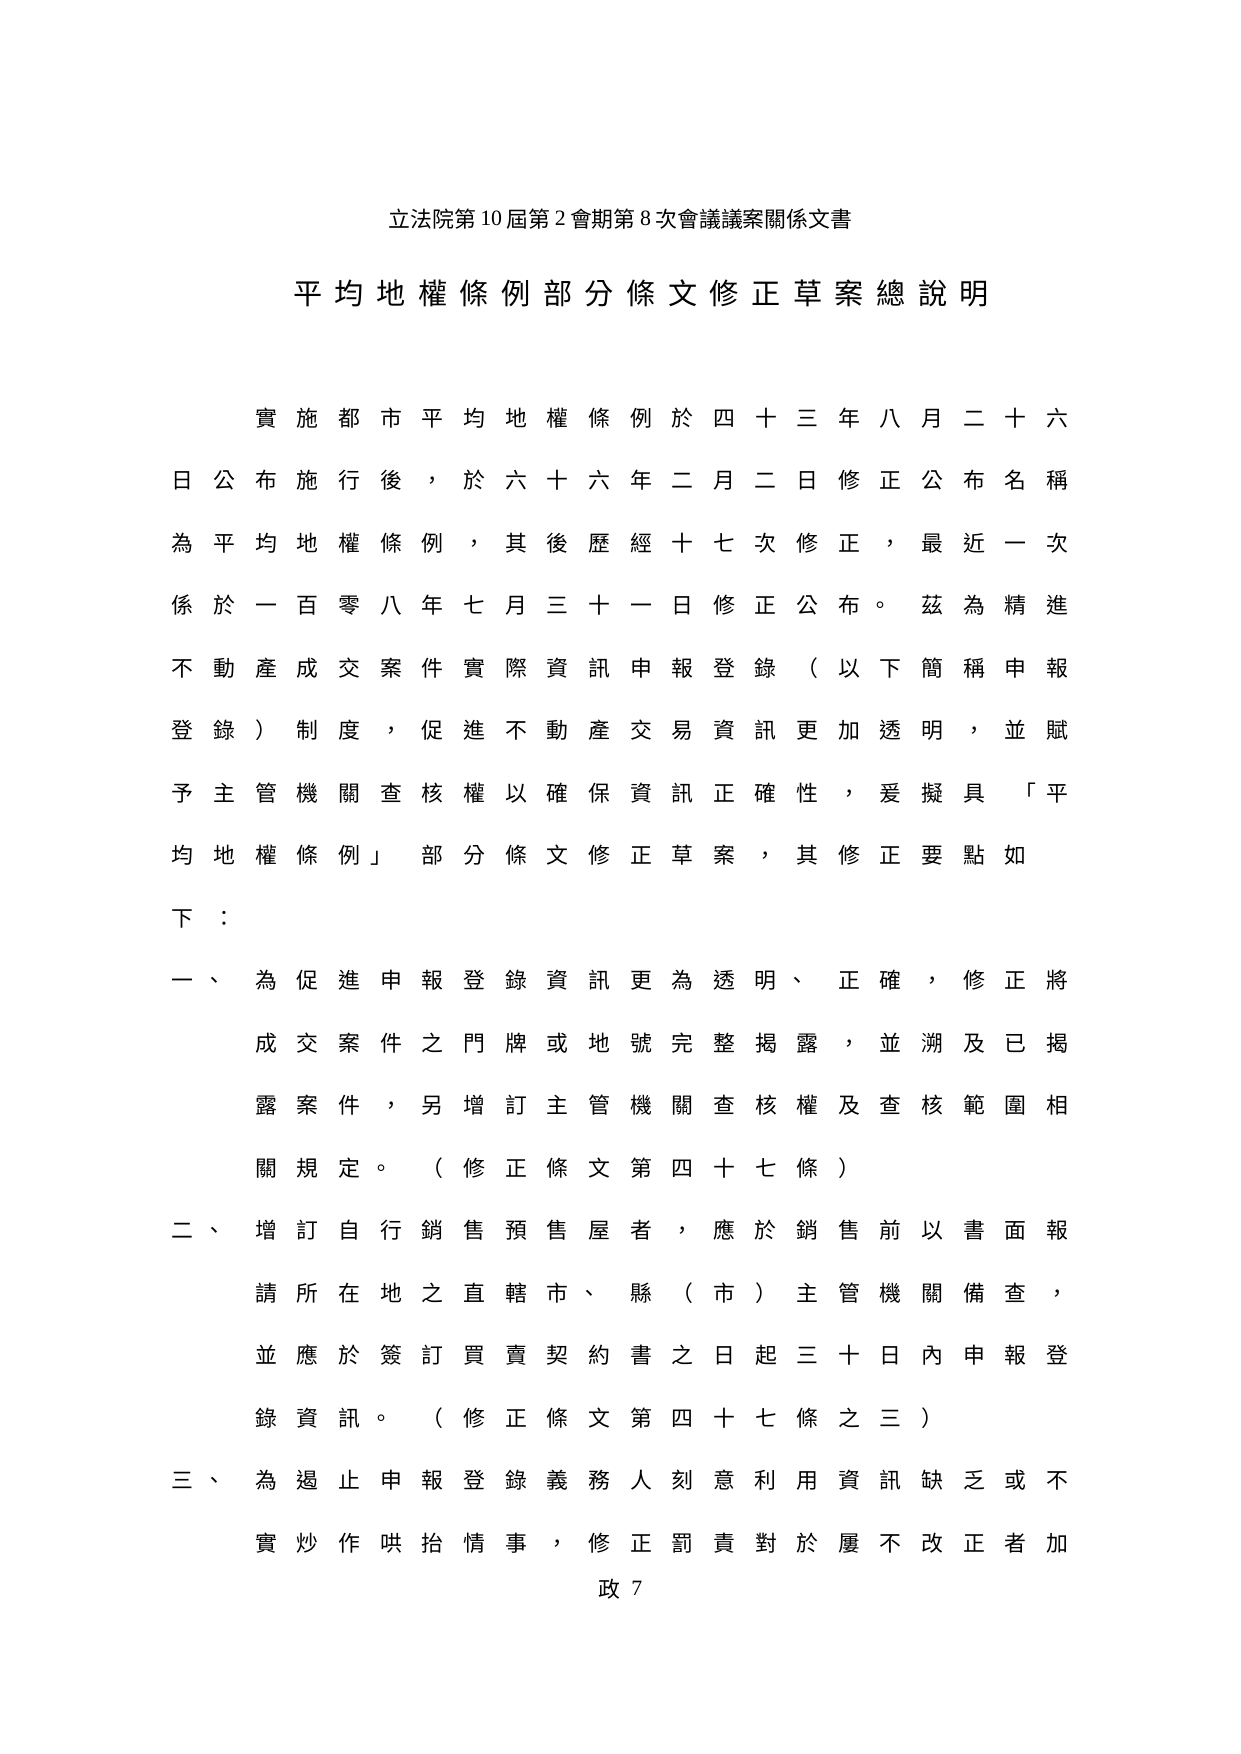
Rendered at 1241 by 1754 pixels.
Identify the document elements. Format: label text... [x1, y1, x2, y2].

text 實施都市平均地權條例於四十三年八月二十六日公布施行後，於六十六年二月二日修正公布名稱為平均地權條例，其後歷經十七次修正，最近一次係於一百零八年七月三十一日修正公布。茲為精進不動產成交案件實際資訊申報登錄（以下簡稱申報登錄）制度，促進不動產交易資訊更加透明，並賦予主管機關查核權以確保資訊正確性，爰擬具「平均地權條例」部分條文修正草案，其修正要點如下： [162, 375, 1078, 938]
text 一、為促進申報登錄資訊更為透明、正確，修正將成交案件之門牌或地號完整揭露，並溯及已揭露案件，另增訂主管機關查核權及查核範圍相關規定。（修正條文第四十七條） [162, 938, 1078, 1188]
text 三、為遏止申報登錄義務人刻意利用資訊缺乏或不實炒作哄抬情事，修正罰責對於屢不改正者加 [162, 1438, 1078, 1563]
text 二、增訂自行銷售預售屋者，應於銷售前以書面報請所在地之直轄市、縣（市）主管機關備查，並應於簽訂買賣契約書之日起三十日內申報登錄資訊。（修正條文第四十七條之三） [162, 1188, 1078, 1438]
text 平均地權條例部分條文修正草案總說明 [272, 250, 1078, 313]
